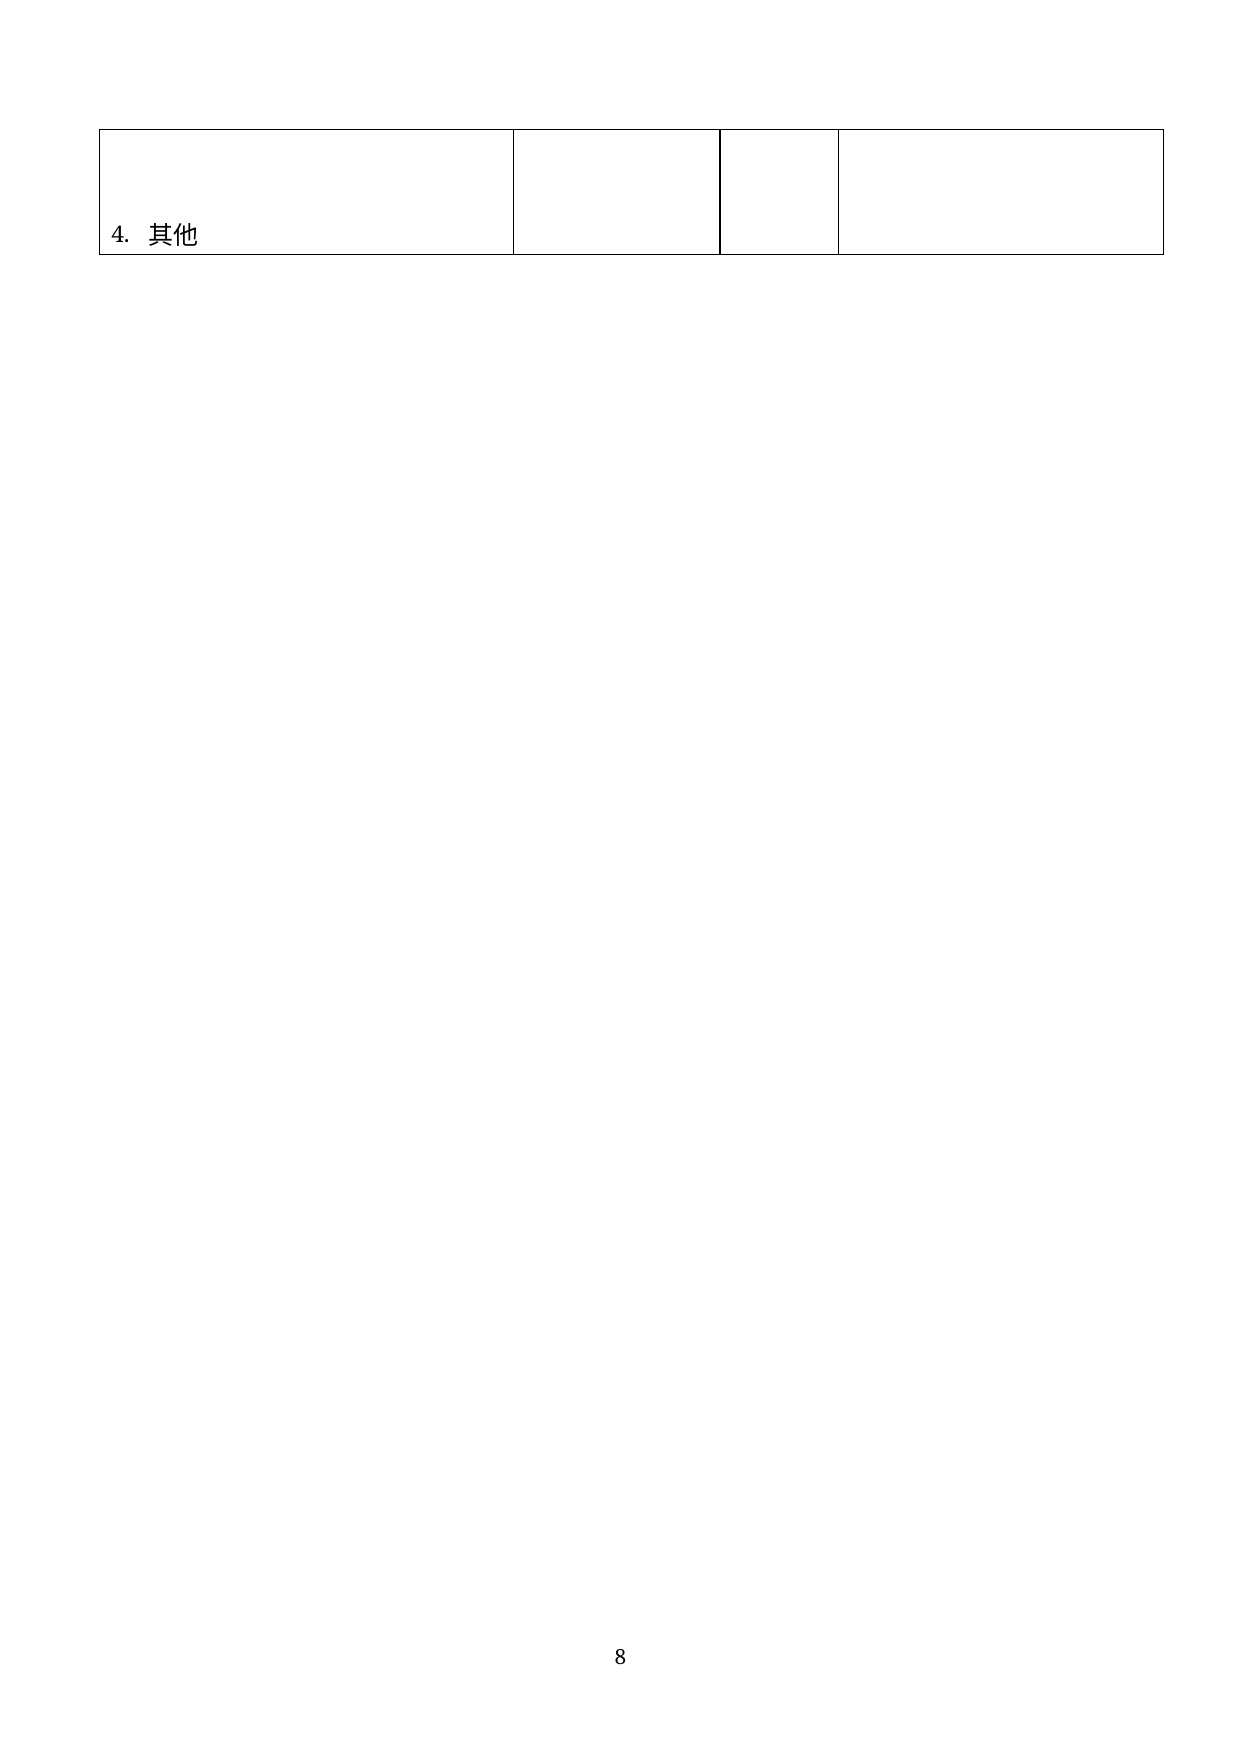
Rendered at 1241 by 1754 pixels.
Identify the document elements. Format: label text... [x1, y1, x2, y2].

table_cell [839, 130, 1163, 254]
table_cell [514, 130, 719, 254]
table_cell [721, 130, 838, 254]
table_cell 十三、其他 校園空間是否發現有影響師生安全設計或設施 無障礙設施是否設置完善（請指出應改善項目） 是否有因地震造成龜裂(請指出正確位置及詳細描述) 其他 [100, 130, 513, 254]
